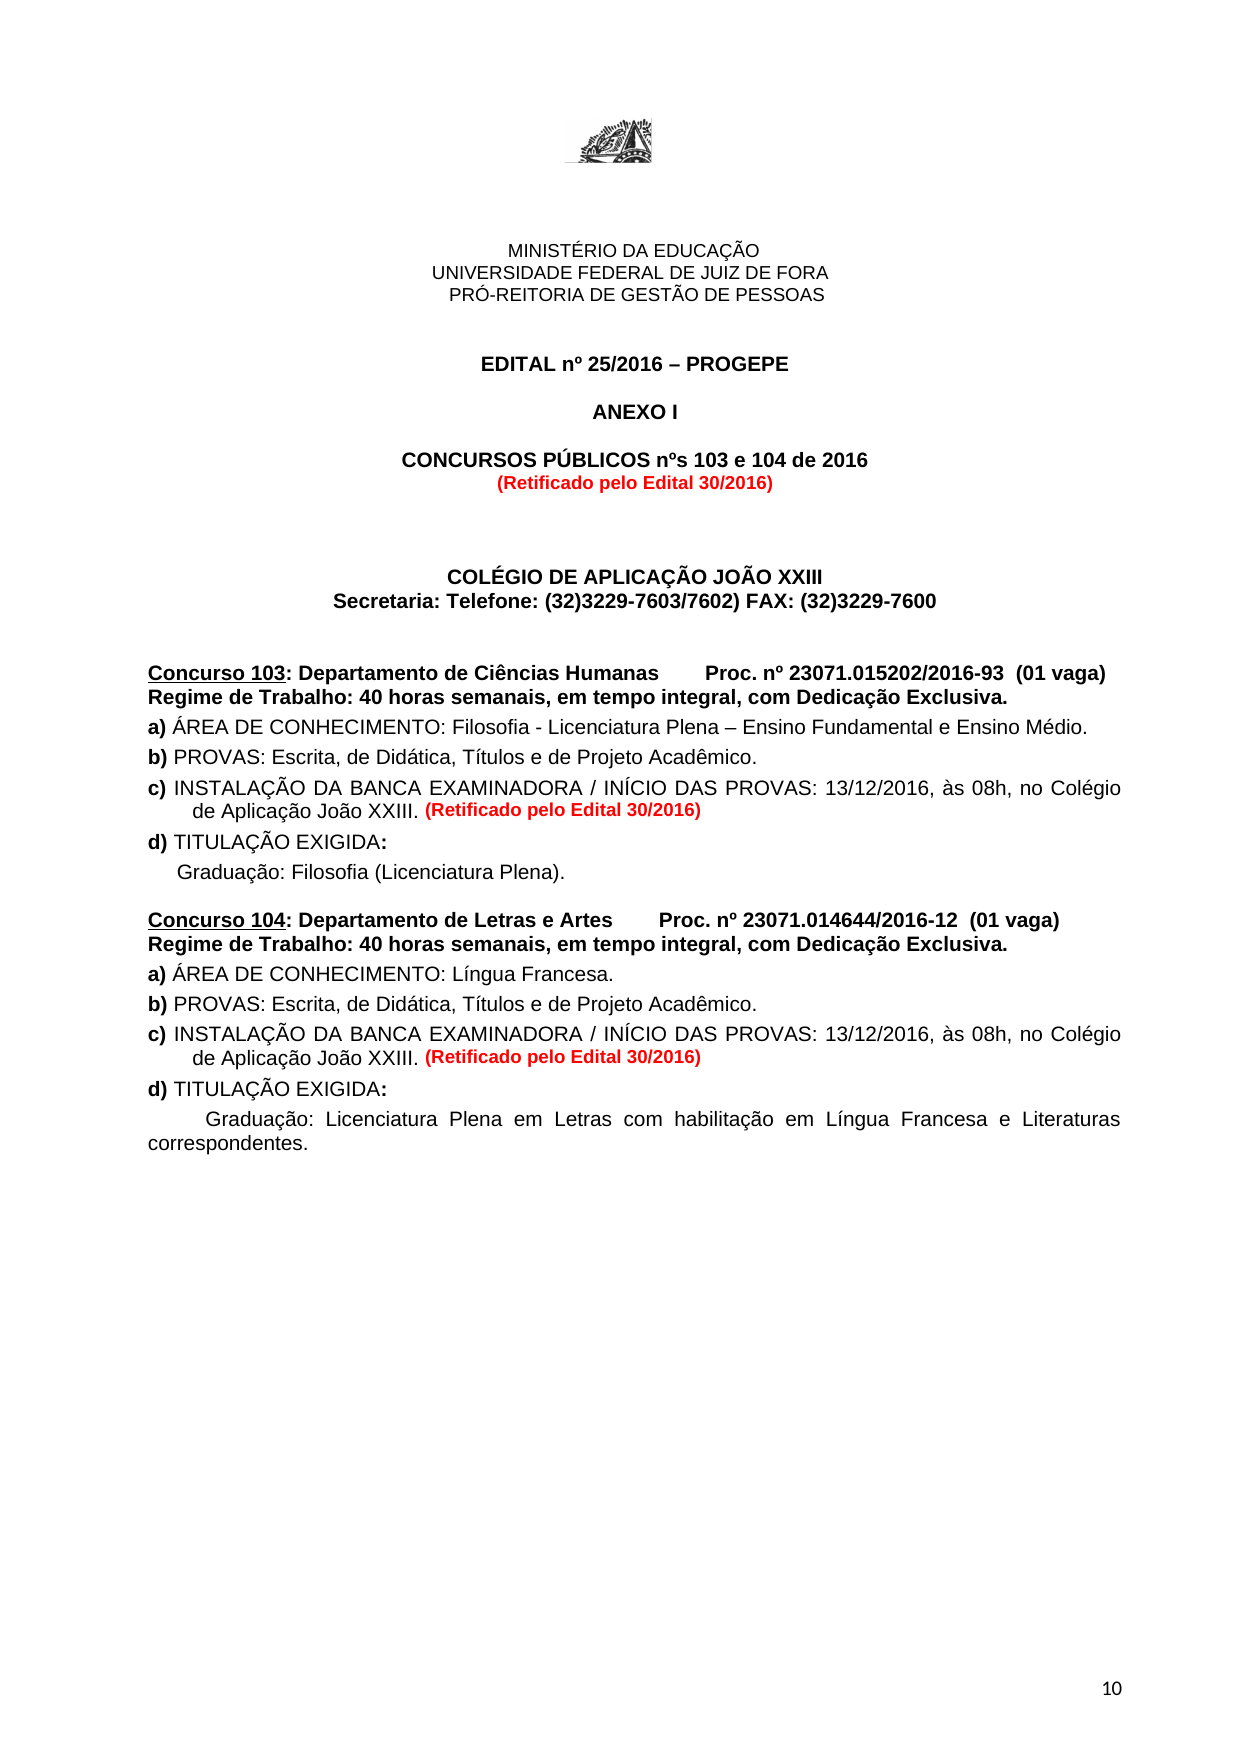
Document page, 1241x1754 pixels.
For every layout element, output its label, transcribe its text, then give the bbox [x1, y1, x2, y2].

subtitle PRÓ-REITORIA DE GESTÃO DE PESSOAS [148, 283, 1122, 305]
subtitle Secretaria: Telefone: (32)3229-7603/7602) FAX: (32)3229-7600 [148, 589, 1122, 613]
subtitle Graduação: Licenciatura Plena em Letras com habilitação em Língua Francesa e Literaturas correspondentes. [148, 1107, 1122, 1154]
subtitle d) TITULAÇÃO EXIGIDA: [148, 1076, 1122, 1100]
subtitle Regime de Trabalho: 40 horas semanais, em tempo integral, com Dedicação Exclusiva. [148, 932, 1107, 956]
subtitle b) PROVAS: Escrita, de Didática, Títulos e de Projeto Acadêmico. [148, 745, 1122, 769]
subtitle CONCURSOS PÚBLICOS nºs 103 e 104 de 2016 [148, 447, 1122, 471]
subtitle COLÉGIO DE APLICAÇÃO JOÃO XXIII [148, 565, 1122, 589]
subtitle (Retificado pelo Edital 30/2016) [148, 471, 1122, 493]
subtitle Concurso 104: Departamento de Letras e Artes Proc. nº 23071.014644/2016-12 (01 vaga) [148, 908, 1107, 932]
subtitle b) PROVAS: Escrita, de Didática, Títulos e de Projeto Acadêmico. [148, 992, 1122, 1016]
subtitle c) INSTALAÇÃO DA BANCA EXAMINADORA / INÍCIO DAS PROVAS: 13/12/2016, às 08h, no Colégio de Aplicação João XXIII. (Retificado pelo Edital 30/2016) [148, 775, 1122, 823]
subtitle d) TITULAÇÃO EXIGIDA: [148, 829, 1122, 853]
subtitle a) ÁREA DE CONHECIMENTO: Filosofia - Licenciatura Plena – Ensino Fundamental e Ensino Médio. [148, 715, 1107, 739]
subtitle MINISTÉRIO DA EDUCAÇÃO [29, 240, 1122, 262]
subtitle Concurso 103: Departamento de Ciências Humanas Proc. nº 23071.015202/2016-93 (01 vaga) [148, 661, 1107, 685]
subtitle Graduação: Filosofia (Licenciatura Plena). [148, 860, 1107, 884]
subtitle ANEXO I [148, 399, 1122, 423]
picture [564, 118, 708, 241]
subtitle a) ÁREA DE CONHECIMENTO: Língua Francesa. [148, 962, 1107, 986]
subtitle EDITAL nº 25/2016 – PROGEPE [148, 352, 1122, 376]
subtitle UNIVERSIDADE FEDERAL DE JUIZ DE FORA [29, 262, 1122, 283]
subtitle c) INSTALAÇÃO DA BANCA EXAMINADORA / INÍCIO DAS PROVAS: 13/12/2016, às 08h, no Colégio de Aplicação João XXIII. (Retificado pelo Edital 30/2016) [148, 1022, 1122, 1070]
subtitle Regime de Trabalho: 40 horas semanais, em tempo integral, com Dedicação Exclusiva. [148, 685, 1107, 709]
